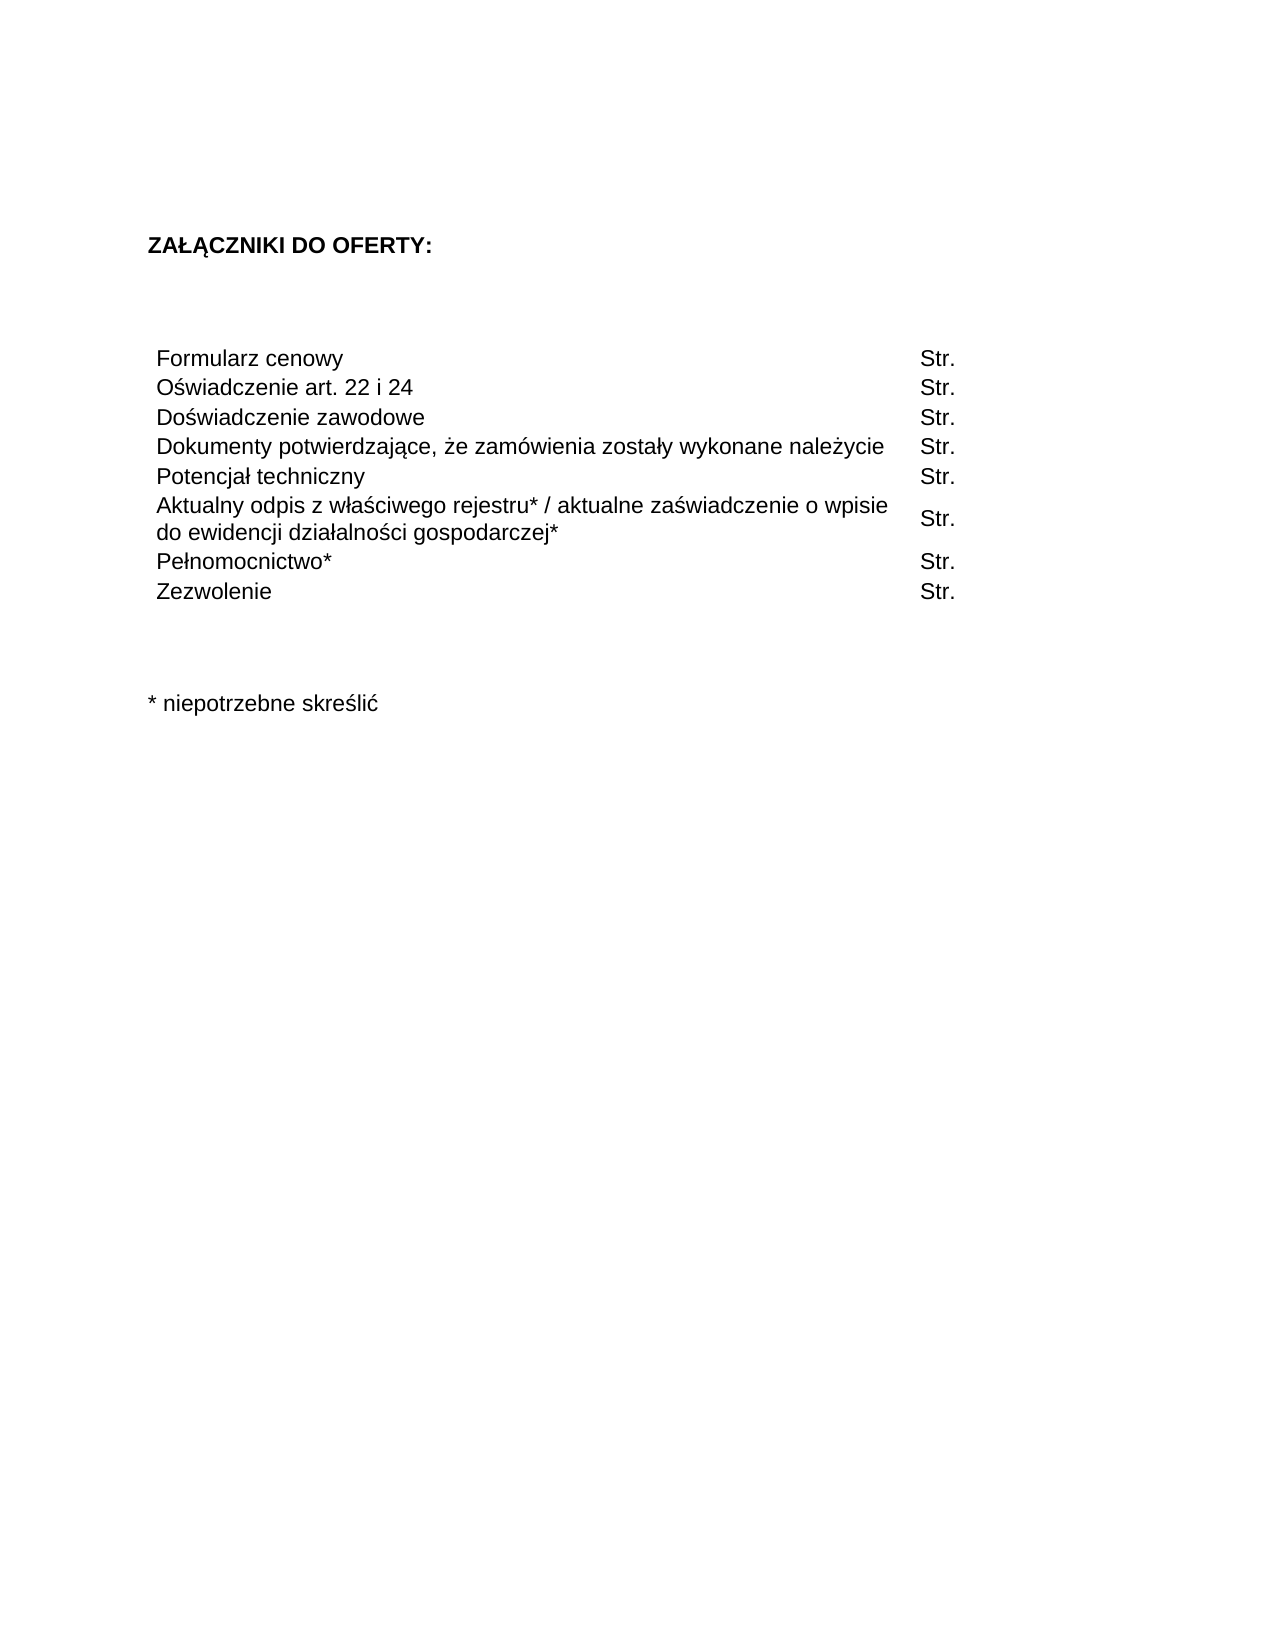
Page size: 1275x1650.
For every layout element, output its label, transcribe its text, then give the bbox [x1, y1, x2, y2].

table_cell Str. [918, 547, 965, 576]
text ZAŁĄCZNIKI DO OFERTY: [148, 232, 1127, 259]
table_cell [141, 432, 154, 461]
table_cell [141, 402, 154, 432]
text * niepotrzebne skreślić [148, 690, 1127, 717]
table_cell Str. [918, 432, 965, 461]
table_cell Potencjał techniczny [154, 461, 918, 491]
table_header [141, 343, 154, 373]
table_cell Aktualny odpis z właściwego rejestru* / aktualne zaświadczenie o wpisie do ewidencji działalności gospodarczej* [154, 491, 918, 547]
table_cell [141, 491, 154, 547]
table_cell [141, 373, 154, 402]
table_cell [141, 576, 154, 606]
table_cell Str. [918, 373, 965, 402]
table_cell Dokumenty potwierdzające, że zamówienia zostały wykonane należycie [154, 432, 918, 461]
table_cell [141, 461, 154, 491]
table_cell [141, 547, 154, 576]
table_header Formularz cenowy [154, 343, 918, 373]
table_cell Str. [918, 491, 965, 547]
table_cell Pełnomocnictwo* [154, 547, 918, 576]
table_cell Str. [918, 461, 965, 491]
table_cell Zezwolenie [154, 576, 918, 606]
table_cell Oświadczenie art. 22 i 24 [154, 373, 918, 402]
table_header Str. [918, 343, 965, 373]
table_cell Str. [918, 402, 965, 432]
table_cell Doświadczenie zawodowe [154, 402, 918, 432]
table_cell Str. [918, 576, 965, 606]
